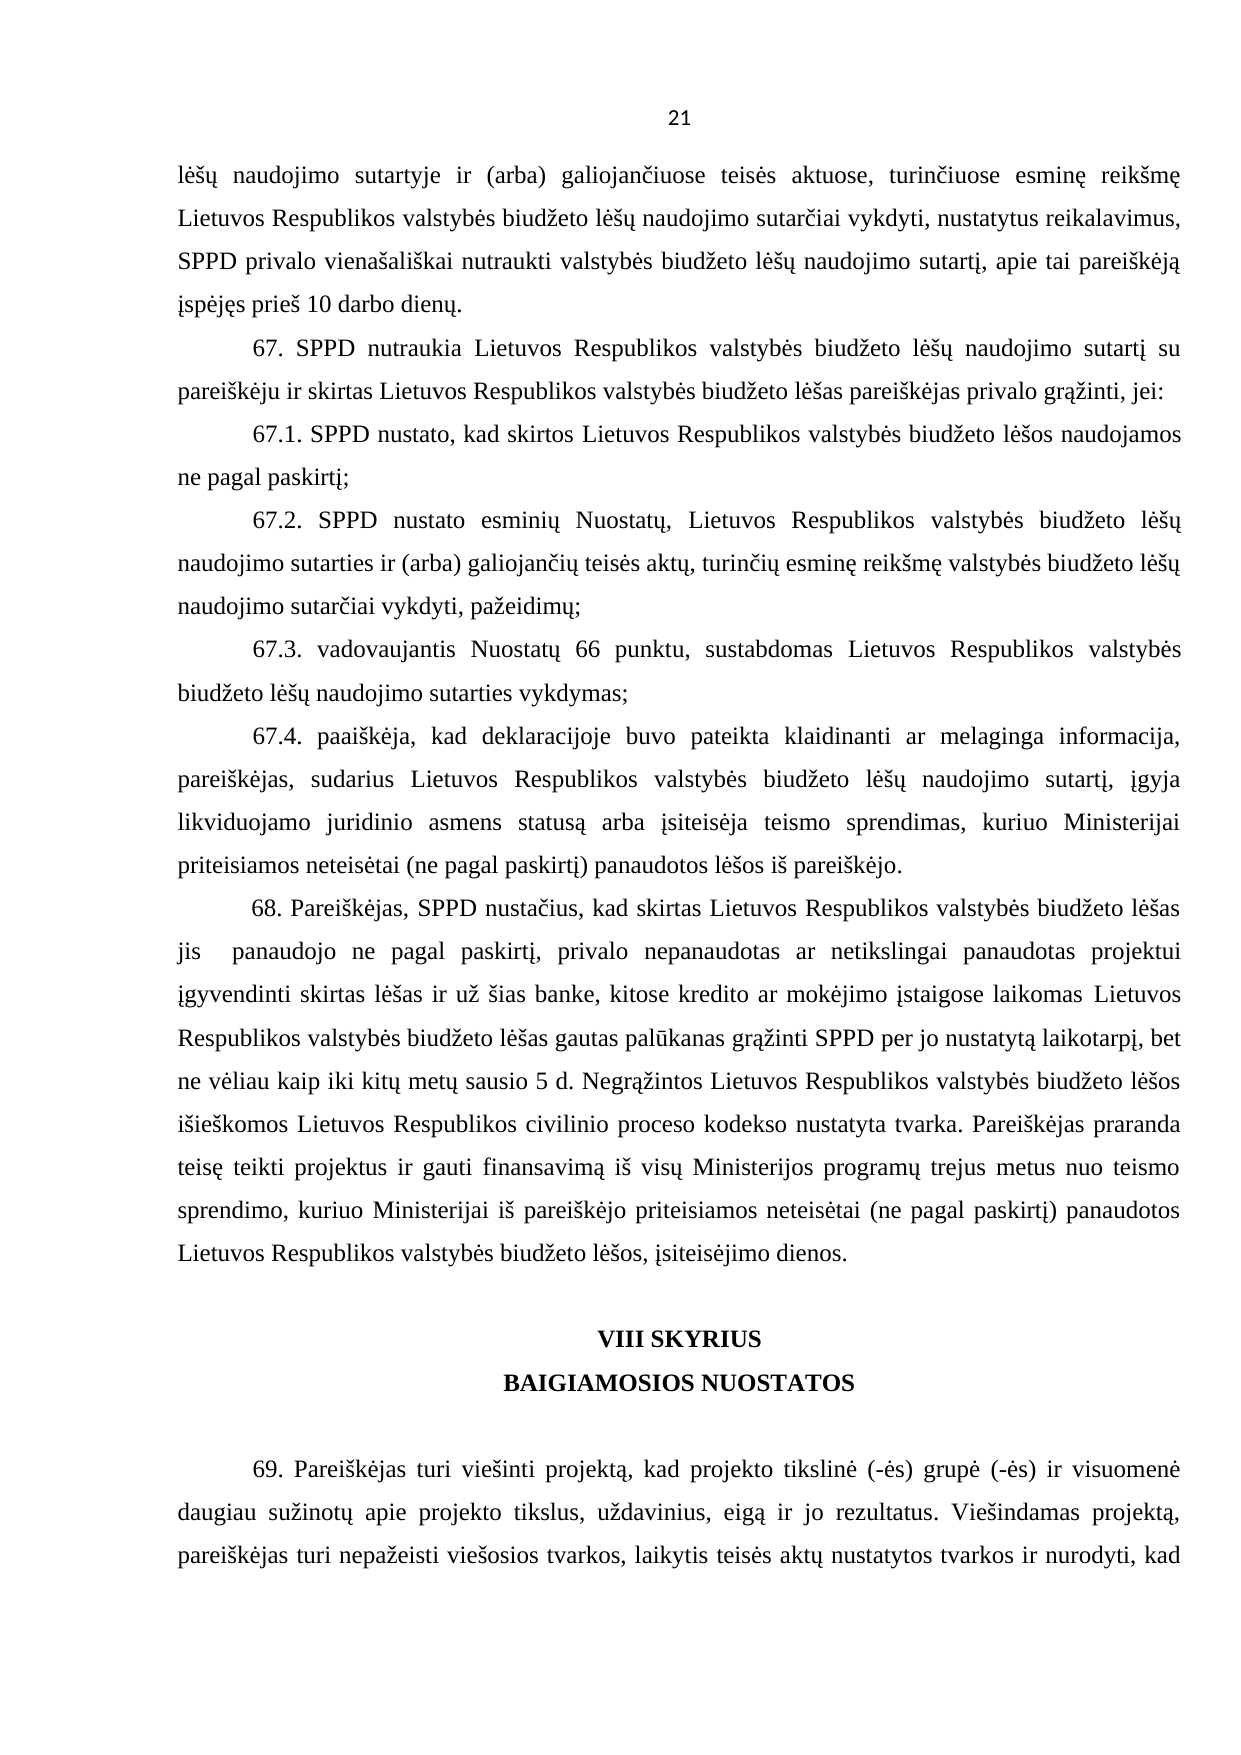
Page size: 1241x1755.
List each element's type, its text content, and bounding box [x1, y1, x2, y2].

text 69. Pareiškėjas turi viešinti projektą, kad projekto tikslinė (-ės) grupė (-ės) ir visuomenė daugiau sužinotų apie projekto tikslus, uždavinius, eigą ir jo rezultatus. Viešindamas projektą, pareiškėjas turi nepažeisti viešosios tvarkos, laikytis teisės aktų nustatytos tvarkos ir nurodyti, kad [177, 1454, 1181, 1569]
text 67.3. vadovaujantis Nuostatų 66 punktu, sustabdomas Lietuvos Respublikos valstybės biudžeto lėšų naudojimo sutarties vykdymas; [177, 634, 1181, 706]
text VIII SKYRIUS [177, 1324, 1181, 1353]
text BAIGIAMOSIOS NUOSTATOS [177, 1368, 1181, 1396]
text 67.1. SPPD nustato, kad skirtos Lietuvos Respublikos valstybės biudžeto lėšos naudojamos ne pagal paskirtį; [177, 419, 1181, 491]
text 67.2. SPPD nustato esminių Nuostatų, Lietuvos Respublikos valstybės biudžeto lėšų naudojimo sutarties ir (arba) galiojančių teisės aktų, turinčių esminę reikšmę valstybės biudžeto lėšų naudojimo sutarčiai vykdyti, pažeidimų; [177, 505, 1181, 620]
text 67.4. paaiškėja, kad deklaracijoje buvo pateikta klaidinanti ar melaginga informacija, pareiškėjas, sudarius Lietuvos Respublikos valstybės biudžeto lėšų naudojimo sutartį, įgyja likviduojamo juridinio asmens statusą arba įsiteisėja teismo sprendimas, kuriuo Ministerijai priteisiamos neteisėtai (ne pagal paskirtį) panaudotos lėšos iš pareiškėjo. [177, 721, 1181, 879]
text 67. SPPD nutraukia Lietuvos Respublikos valstybės biudžeto lėšų naudojimo sutartį su pareiškėju ir skirtas Lietuvos Respublikos valstybės biudžeto lėšas pareiškėjas privalo grąžinti, jei: [177, 333, 1181, 404]
text 68. Pareiškėjas, SPPD nustačius, kad skirtas Lietuvos Respublikos valstybės biudžeto lėšas jis panaudojo ne pagal paskirtį, privalo nepanaudotas ar netikslingai panaudotas projektui įgyvendinti skirtas lėšas ir už šias banke, kitose kredito ar mokėjimo įstaigose laikomas Lietuvos Respublikos valstybės biudžeto lėšas gautas palūkanas grąžinti SPPD per jo nustatytą laikotarpį, bet ne vėliau kaip iki kitų metų sausio 5 d. Negrąžintos Lietuvos Respublikos valstybės biudžeto lėšos išieškomos Lietuvos Respublikos civilinio proceso kodekso nustatyta tvarka. Pareiškėjas praranda teisę teikti projektus ir gauti finansavimą iš visų Ministerijos programų trejus metus nuo teismo sprendimo, kuriuo Ministerijai iš pareiškėjo priteisiamos neteisėtai (ne pagal paskirtį) panaudotos Lietuvos Respublikos valstybės biudžeto lėšos, įsiteisėjimo dienos. [177, 893, 1181, 1267]
text lėšų naudojimo sutartyje ir (arba) galiojančiuose teisės aktuose, turinčiuose esminę reikšmę Lietuvos Respublikos valstybės biudžeto lėšų naudojimo sutarčiai vykdyti, nustatytus reikalavimus, SPPD privalo vienašališkai nutraukti valstybės biudžeto lėšų naudojimo sutartį, apie tai pareiškėją įspėjęs prieš 10 darbo dienų. [177, 160, 1181, 318]
